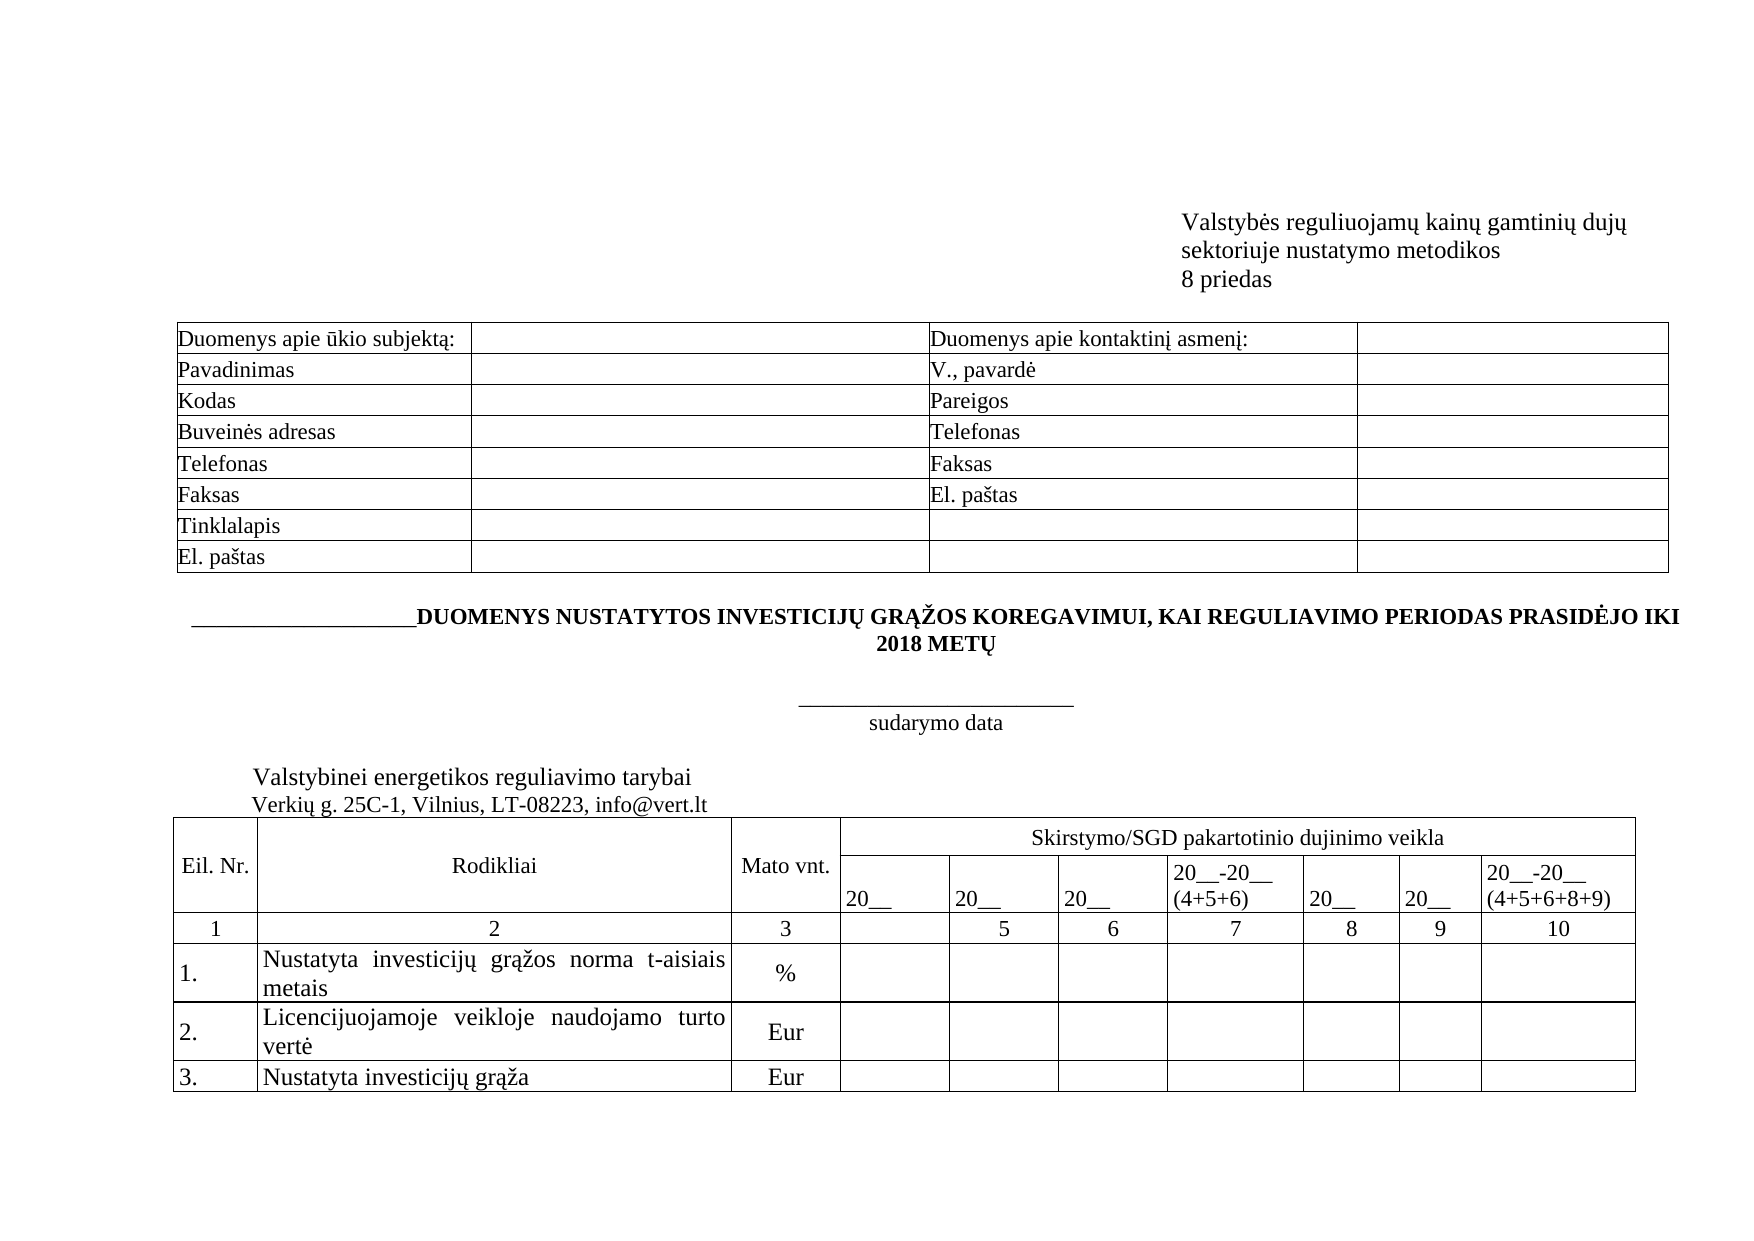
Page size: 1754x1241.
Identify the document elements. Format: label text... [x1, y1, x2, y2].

table_cell Faksas [178, 479, 471, 509]
table_cell [472, 385, 929, 415]
table_cell Pareigos [930, 385, 1357, 415]
table_cell El. paštas [178, 541, 471, 572]
table_cell [841, 1003, 949, 1060]
table_cell 3. [174, 1061, 257, 1091]
table_cell [472, 354, 929, 384]
table_header Skirstymo/SGD pakartotinio dujinimo veikla [841, 818, 1635, 855]
table_cell Pavadinimas [178, 354, 471, 384]
table_cell Eur [732, 1061, 840, 1091]
table_cell Licencijuojamoje veikloje naudojamo turto vertė [258, 1003, 731, 1060]
table_header [118, 817, 173, 855]
table_cell [1168, 944, 1303, 1001]
table_cell Telefonas [178, 448, 471, 478]
table_cell Faksas [930, 448, 1357, 478]
table_cell [841, 913, 949, 943]
table_cell [841, 1061, 949, 1091]
table_cell [1168, 1061, 1303, 1091]
table_header Mato vnt. [732, 818, 840, 912]
text Valstybinei energetikos reguliavimo tarybai [177, 762, 1695, 791]
table_cell [950, 1061, 1058, 1091]
table_header Eil. Nr. [174, 818, 257, 912]
table_cell 2. [174, 1003, 257, 1060]
text Valstybės reguliuojamų kainų gamtinių dujų [1181, 207, 1695, 235]
table_cell [118, 1060, 173, 1091]
table_cell 9 [1400, 913, 1481, 943]
table_cell [1482, 944, 1635, 1001]
table_cell Telefonas [930, 416, 1357, 447]
table_cell 1. [174, 944, 257, 1001]
table_cell 20__ [1059, 856, 1167, 912]
table_cell [841, 944, 949, 1001]
table_cell [472, 510, 929, 540]
table_cell [1168, 1003, 1303, 1060]
table_cell Kodas [178, 385, 471, 415]
table_cell [1358, 541, 1668, 572]
table_cell 6 [1059, 913, 1167, 943]
table_header Duomenys apie kontaktinį asmenį: [930, 323, 1357, 353]
table_cell [1304, 944, 1399, 1001]
table_cell [1059, 1003, 1167, 1060]
table_header Duomenys apie ūkio subjektą: [178, 323, 471, 353]
table_header [472, 323, 929, 353]
table_cell [472, 479, 929, 509]
table_cell [1358, 448, 1668, 478]
table_cell [118, 1001, 173, 1060]
table_cell Tinklalapis [178, 510, 471, 540]
table_cell 20__ [1304, 856, 1399, 912]
table_cell [1400, 944, 1481, 1001]
table_cell [1059, 944, 1167, 1001]
table_cell 7 [1168, 913, 1303, 943]
table_cell [118, 943, 173, 1001]
table_cell V., pavardė [930, 354, 1357, 384]
text 8 priedas [1181, 264, 1695, 293]
table_cell Nustatyta investicijų grąžos norma t-aisiais metais [258, 944, 731, 1001]
table_cell [1358, 416, 1668, 447]
table_cell 1 [174, 913, 257, 943]
table_cell 2 [258, 913, 731, 943]
table_cell 5 [950, 913, 1058, 943]
table_cell Nustatyta investicijų grąža [258, 1061, 731, 1091]
table_cell [1482, 1061, 1635, 1091]
table_cell [1059, 1061, 1167, 1091]
table_cell Buveinės adresas [178, 416, 471, 447]
table_cell [472, 448, 929, 478]
table_cell 20__ [841, 856, 949, 912]
table_cell [930, 541, 1357, 572]
table_cell % [732, 944, 840, 1001]
text Verkių g. 25C-1, Vilnius, LT-08223, info@vert.lt [177, 791, 1695, 817]
text sudarymo data [177, 709, 1695, 736]
table_cell [118, 912, 173, 943]
table_cell [1358, 354, 1668, 384]
table_cell 20__-20__ (4+5+6+8+9) [1482, 856, 1635, 912]
table_cell 20__-20__ (4+5+6) [1168, 856, 1303, 912]
table_cell Eur [732, 1003, 840, 1060]
table_cell [1358, 510, 1668, 540]
text ________________________ [177, 683, 1695, 709]
table_cell [472, 541, 929, 572]
table_cell 10 [1482, 913, 1635, 943]
table_cell [1358, 479, 1668, 509]
table_cell [118, 855, 173, 912]
text __________________DUOMENYS NUSTATYTOS INVESTICIJŲ GRĄŽOS KOREGAVIMUI, KAI REGULIAVIMO PERIODAS PRASIDĖJO IKI 2018 METŲ [177, 601, 1695, 657]
table_cell [1400, 1061, 1481, 1091]
table_cell [1358, 385, 1668, 415]
table_cell 3 [732, 913, 840, 943]
table_cell El. paštas [930, 479, 1357, 509]
text sektoriuje nustatymo metodikos [1181, 235, 1695, 264]
table_cell [950, 944, 1058, 1001]
table_cell 20__ [950, 856, 1058, 912]
table_header Rodikliai [258, 818, 731, 912]
table_cell [1304, 1003, 1399, 1060]
table_cell [1482, 1003, 1635, 1060]
table_cell [472, 416, 929, 447]
table_cell [1400, 1003, 1481, 1060]
table_cell 20__ [1400, 856, 1481, 912]
table_cell [930, 510, 1357, 540]
table_cell [950, 1003, 1058, 1060]
table_header [1358, 323, 1668, 353]
table_cell 8 [1304, 913, 1399, 943]
table_cell [1304, 1061, 1399, 1091]
